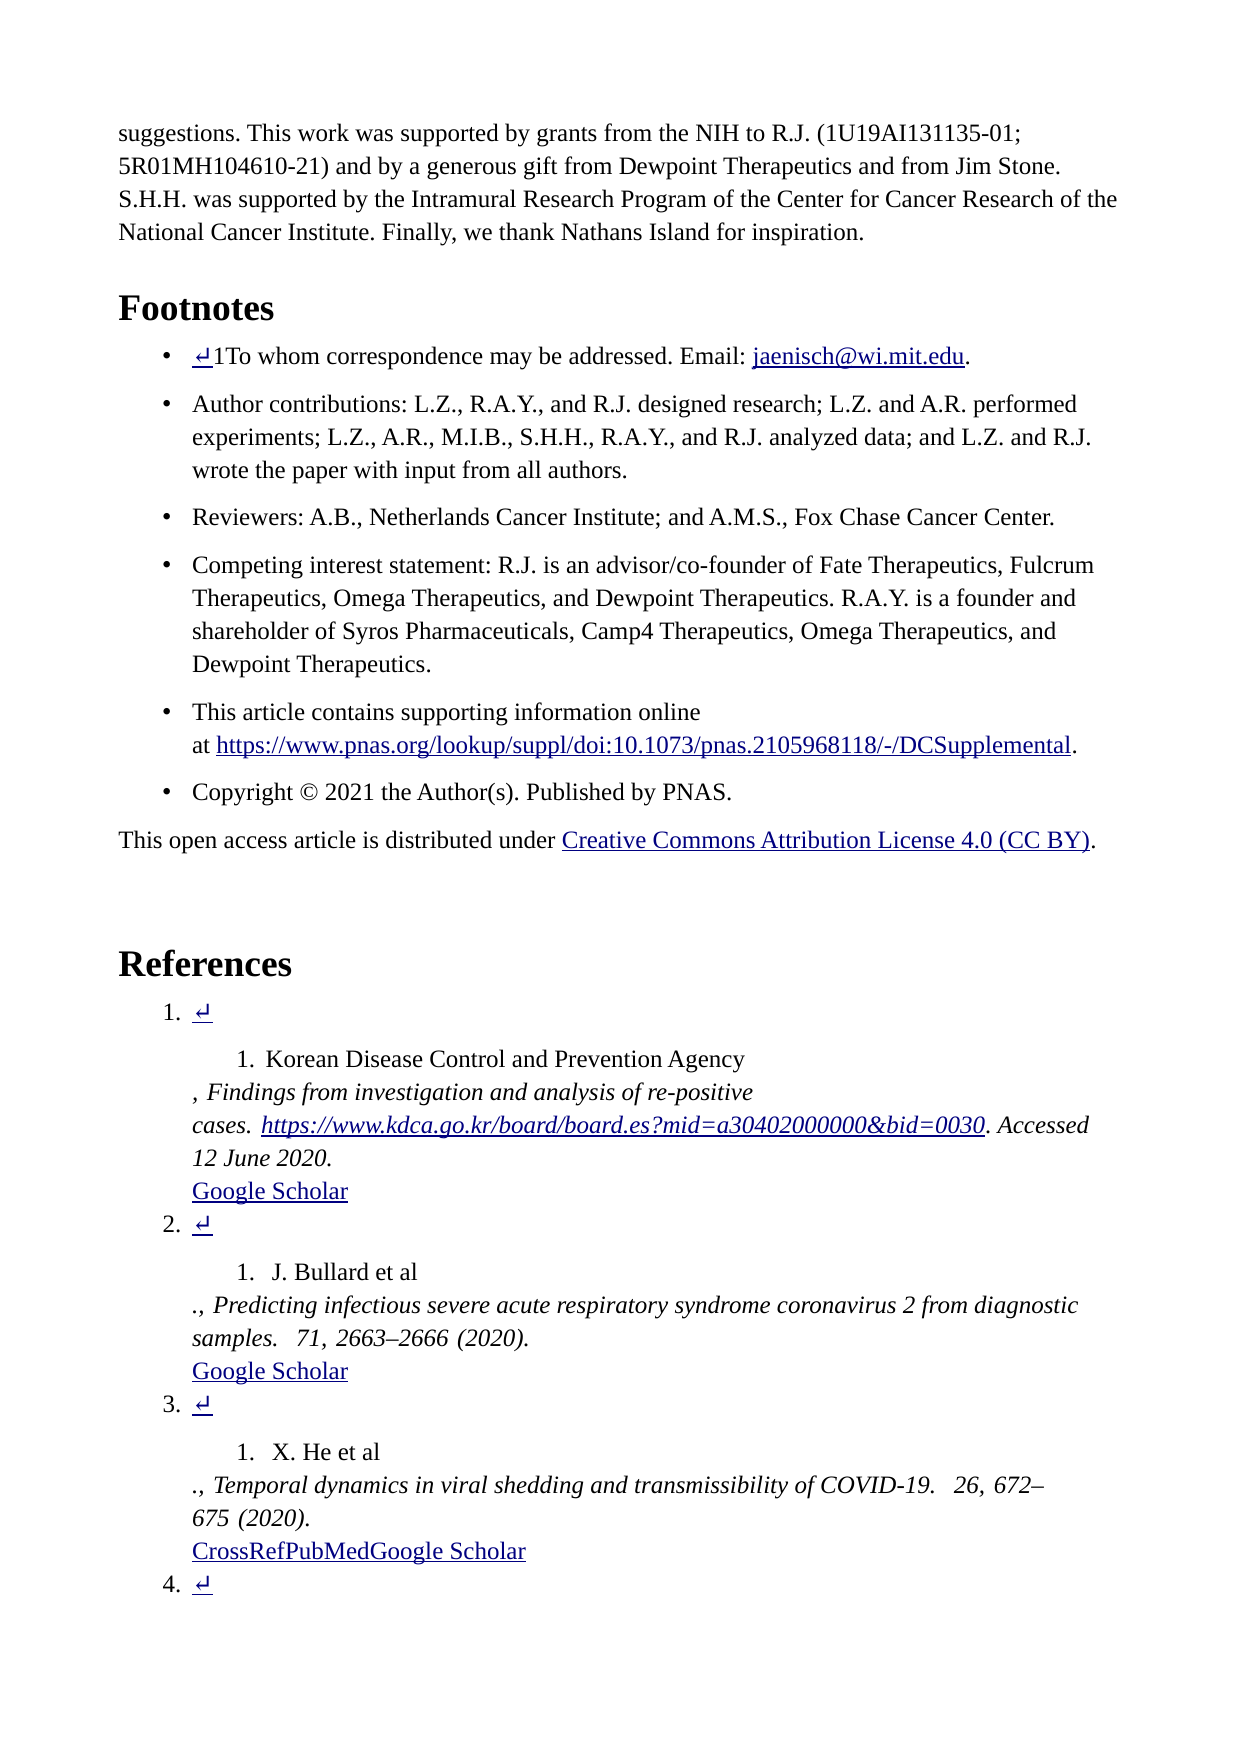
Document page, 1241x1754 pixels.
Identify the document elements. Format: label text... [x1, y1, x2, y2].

text suggestions. This work was supported by grants from the NIH to R.J. (1U19AI131135-01; 5R01MH104610-21) and by a generous gift from Dewpoint Therapeutics and from Jim Stone. S.H.H. was supported by the Intramural Research Program of the Center for Cancer Research of the National Cancer Institute. Finally, we thank Nathans Island for inspiration. [118, 118, 1122, 246]
subtitle References [118, 941, 1122, 984]
text This open access article is distributed under Creative Commons Attribution License 4.0 (CC BY). [118, 825, 1122, 854]
list Author contributions: L.Z., R.A.Y., and R.J. designed research; L.Z. and A.R. performed experiments; L.Z., A.R., M.I.B., S.H.H., R.A.Y., and R.J. analyzed data; and L.Z. and R.J. wrote the paper with input from all authors. [162, 389, 1122, 484]
list ↵ [162, 1569, 1122, 1597]
list Reviewers: A.B., Netherlands Cancer Institute; and A.M.S., Fox Chase Cancer Center. [162, 502, 1122, 531]
list ↵ [162, 1209, 1122, 1238]
list , Findings from investigation and analysis of re-positive cases. https://www.kdca.go.kr/board/board.es?mid=a30402000000&bid=0030. Accessed 12 June 2020. [162, 1077, 1122, 1172]
list ., Predicting infectious severe acute respiratory syndrome coronavirus 2 from diagnostic samples. 71, 2663–2666 (2020). [162, 1290, 1122, 1352]
list Google Scholar [162, 1356, 1122, 1385]
list Copyright © 2021 the Author(s). Published by PNAS. [162, 777, 1122, 806]
list Korean Disease Control and Prevention Agency [236, 1044, 1122, 1073]
list ↵ [162, 1389, 1122, 1418]
list ↵ [162, 997, 1122, 1025]
list Competing interest statement: R.J. is an advisor/co-founder of Fate Therapeutics, Fulcrum Therapeutics, Omega Therapeutics, and Dewpoint Therapeutics. R.A.Y. is a founder and shareholder of Syros Pharmaceuticals, Camp4 Therapeutics, Omega Therapeutics, and Dewpoint Therapeutics. [162, 550, 1122, 678]
list ↵1To whom correspondence may be addressed. Email: jaenisch@wi.mit.edu. [162, 341, 1122, 370]
list J. Bullard et al [236, 1257, 1122, 1286]
list X. He et al [236, 1437, 1122, 1465]
list This article contains supporting information online at https://www.pnas.org/lookup/suppl/doi:10.1073/pnas.2105968118/-/DCSupplemental. [162, 697, 1122, 758]
list CrossRefPubMedGoogle Scholar [162, 1536, 1122, 1564]
subtitle Footnotes [118, 286, 1122, 329]
list ., Temporal dynamics in viral shedding and transmissibility of COVID-19. 26, 672–675 (2020). [162, 1470, 1122, 1531]
list Google Scholar [162, 1176, 1122, 1205]
